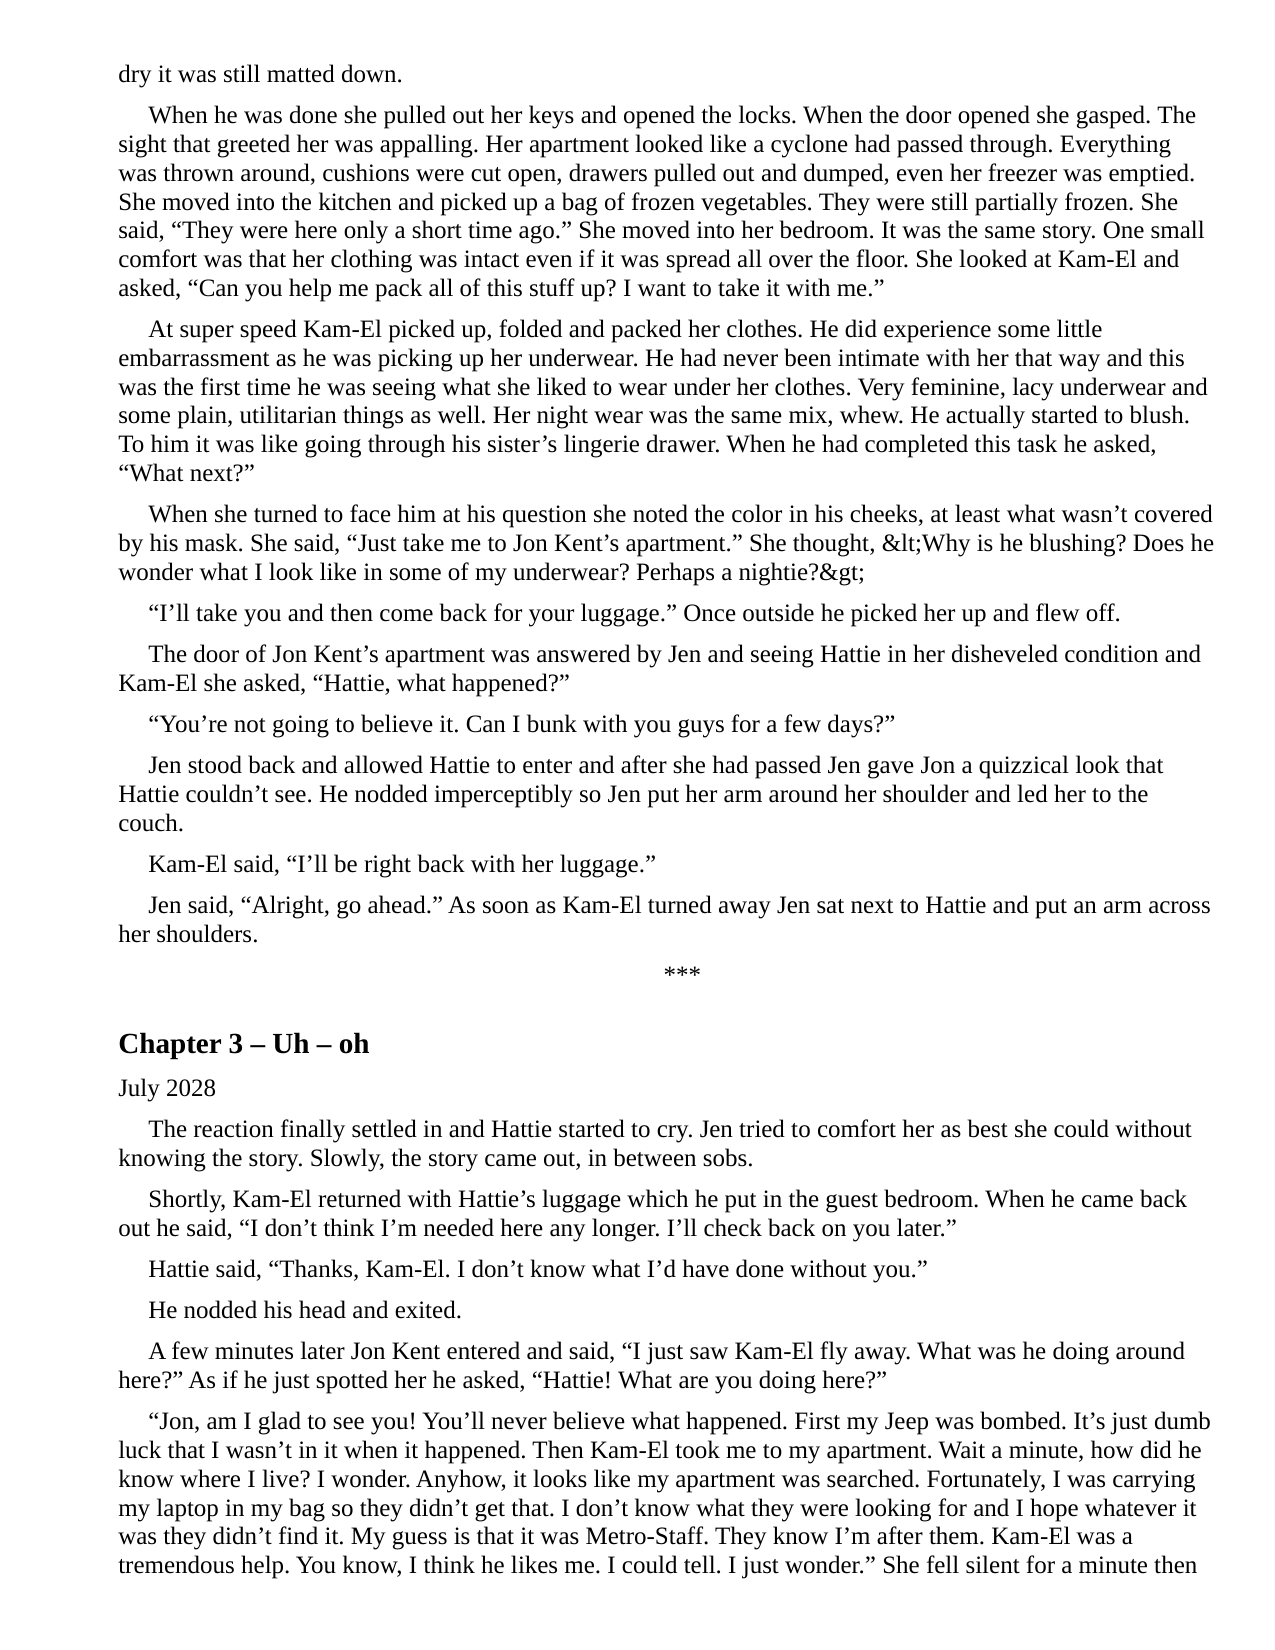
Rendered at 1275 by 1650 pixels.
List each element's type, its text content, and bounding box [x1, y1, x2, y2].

text He nodded his head and exited. [118, 1295, 1216, 1324]
text Shortly, Kam-El returned with Hattie’s luggage which he put in the guest bedroom. When he came back out he said, “I don’t think I’m needed here any longer. I’ll check back on you later.” [118, 1184, 1216, 1241]
text “Jon, am I glad to see you! You’ll never believe what happened. First my Jeep was bombed. It’s just dumb luck that I wasn’t in it when it happened. Then Kam-El took me to my apartment. Wait a minute, how did he know where I live? I wonder. Anyhow, it looks like my apartment was searched. Fortunately, I was carrying my laptop in my bag so they didn’t get that. I don’t know what they were looking for and I hope whatever it was they didn’t find it. My guess is that it was Metro-Staff. They know I’m after them. Kam-El was a tremendous help. You know, I think he likes me. I could tell. I just wonder.” She fell silent for a minute then [118, 1406, 1216, 1579]
text The reaction finally settled in and Hattie started to cry. Jen tried to comfort her as best she could without knowing the story. Slowly, the story came out, in between sobs. [118, 1114, 1216, 1171]
text Jen said, “Alright, go ahead.” As soon as Kam-El turned away Jen sat next to Hattie and put an arm across her shoulders. [118, 890, 1216, 948]
text dry it was still matted down. [118, 59, 1216, 88]
text At super speed Kam-El picked up, folded and packed her clothes. He did experience some little embarrassment as he was picking up her underwear. He had never been intimate with her that way and this was the first time he was seeing what she liked to wear under her clothes. Very feminine, lacy underwear and some plain, utilitarian things as well. Her night wear was the same mix, whew. He actually started to blush. To him it was like going through his sister’s lingerie drawer. When he had completed this task he asked, “What next?” [118, 314, 1216, 487]
text The door of Jon Kent’s apartment was answered by Jen and seeing Hattie in her disheveled condition and Kam-El she asked, “Hattie, what happened?” [118, 639, 1216, 697]
text When she turned to face him at his question she noted the color in his cheeks, at least what wasn’t covered by his mask. She said, “Just take me to Jon Kent’s apartment.” She thought, &lt;Why is he blushing? Does he wonder what I look like in some of my underwear? Perhaps a nightie?&gt; [118, 499, 1216, 585]
text *** [118, 960, 1216, 989]
text July 2028 [118, 1073, 1216, 1101]
subtitle Chapter 3 – Uh – oh [118, 1027, 1216, 1060]
text “I’ll take you and then come back for your luggage.” Once outside he picked her up and flew off. [118, 598, 1216, 627]
text Kam-El said, “I’ll be right back with her luggage.” [118, 849, 1216, 878]
text “You’re not going to believe it. Can I bunk with you guys for a few days?” [118, 709, 1216, 738]
text When he was done she pulled out her keys and opened the locks. When the door opened she gasped. The sight that greeted her was appalling. Her apartment looked like a cyclone had passed through. Everything was thrown around, cushions were cut open, drawers pulled out and dumped, even her freezer was emptied. She moved into the kitchen and picked up a bag of frozen vegetables. They were still partially frozen. She said, “They were here only a short time ago.” She moved into her bedroom. It was the same story. One small comfort was that her clothing was intact even if it was spread all over the floor. She looked at Kam-El and asked, “Can you help me pack all of this stuff up? I want to take it with me.” [118, 100, 1216, 302]
text Jen stood back and allowed Hattie to enter and after she had passed Jen gave Jon a quizzical look that Hattie couldn’t see. He nodded imperceptibly so Jen put her arm around her shoulder and led her to the couch. [118, 750, 1216, 837]
text A few minutes later Jon Kent entered and said, “I just saw Kam-El fly away. What was he doing around here?” As if he just spotted her he asked, “Hattie! What are you doing here?” [118, 1336, 1216, 1394]
text Hattie said, “Thanks, Kam-El. I don’t know what I’d have done without you.” [118, 1254, 1216, 1283]
